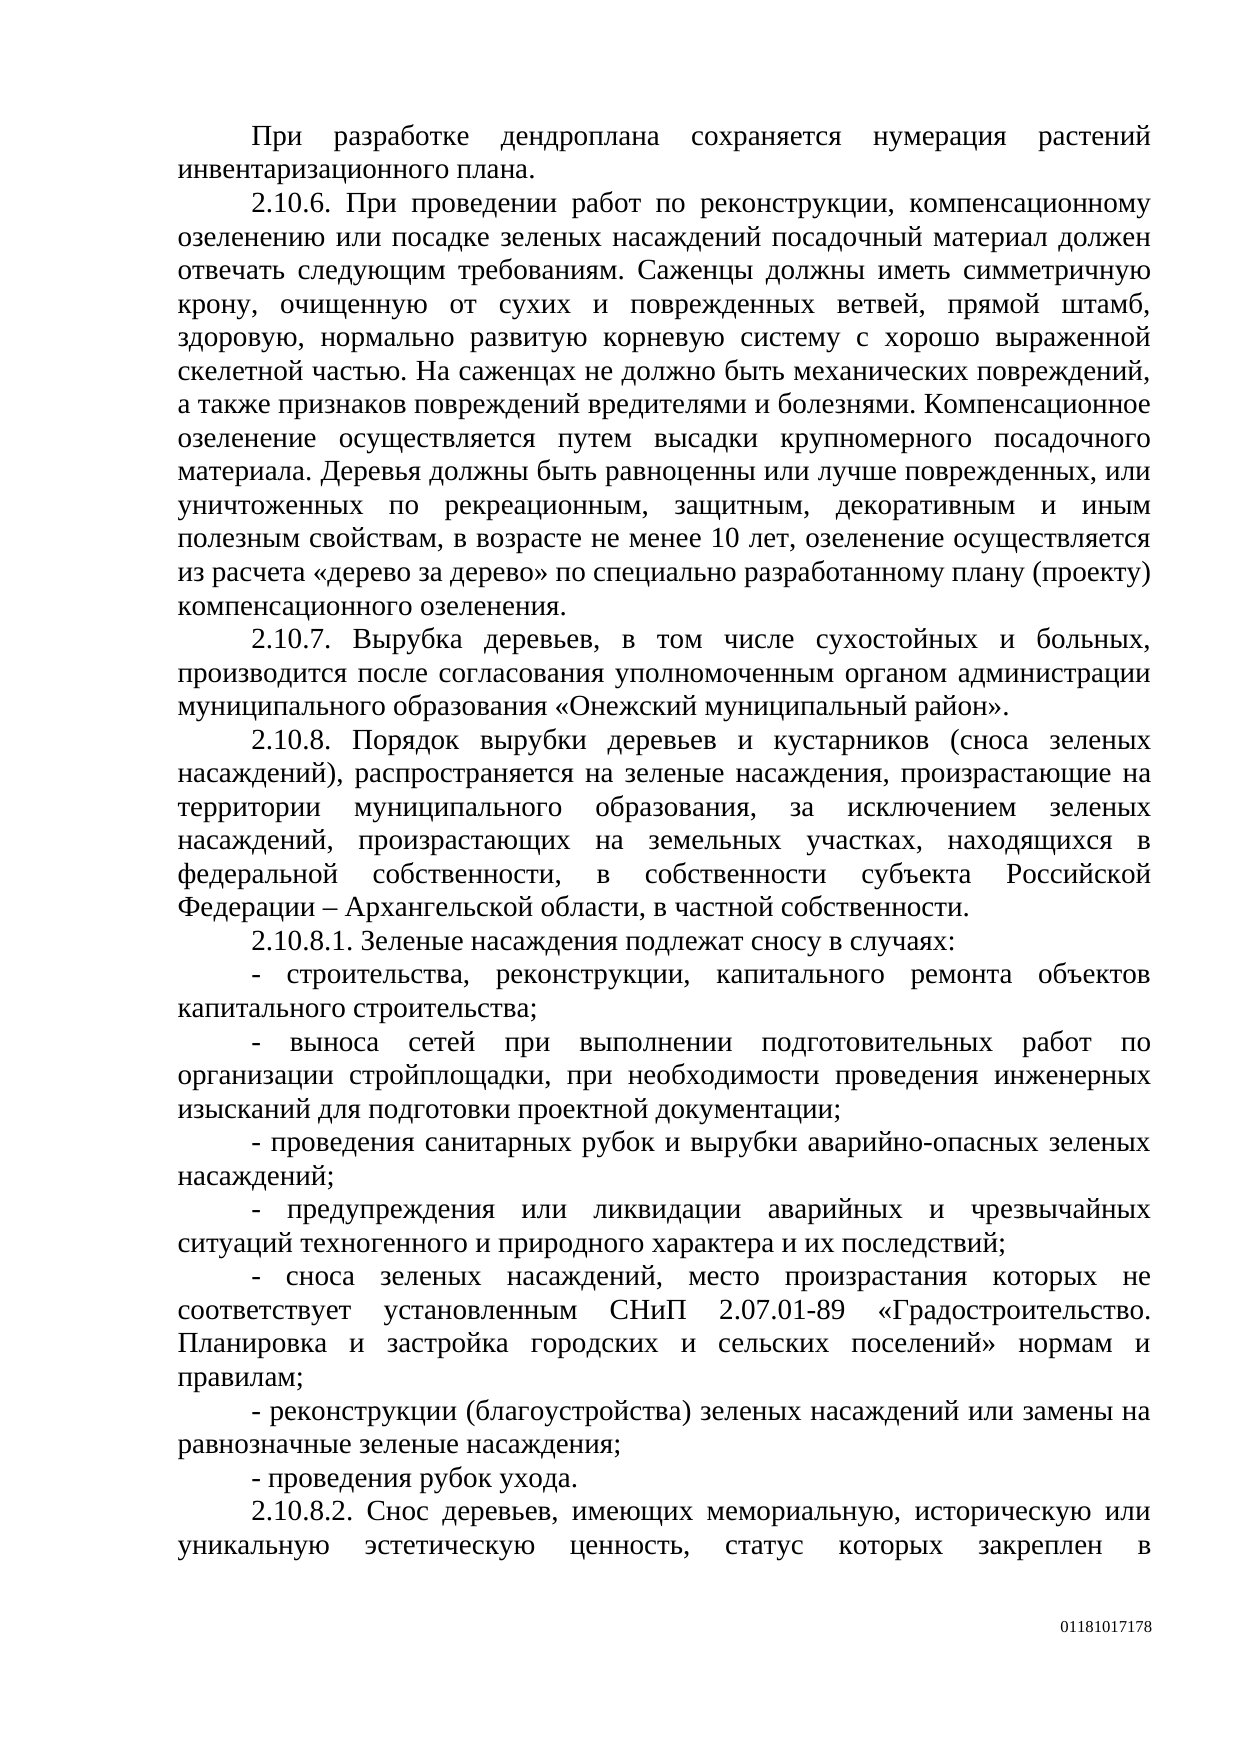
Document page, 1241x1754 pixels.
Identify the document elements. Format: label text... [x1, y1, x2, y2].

text 2.10.7. Вырубка деревьев, в том числе сухостойных и больных, производится после согласования уполномоченным органом администрации муниципального образования «Онежский муниципальный район». [177, 621, 1152, 722]
text - проведения рубок ухода. [177, 1460, 1152, 1493]
text - сноса зеленых насаждений, место произрастания которых не соответствует установленным СНиП 2.07.01-89 «Градостроительство. Планировка и застройка городских и сельских поселений» нормам и правилам; [177, 1258, 1152, 1393]
text При разработке дендроплана сохраняется нумерация растений инвентаризационного плана. [177, 118, 1152, 185]
text 2.10.8.2. Снос деревьев, имеющих мемориальную, историческую или уникальную эстетическую ценность, статус которых закреплен в [177, 1493, 1152, 1560]
text 2.10.8.1. Зеленые насаждения подлежат сносу в случаях: [177, 923, 1152, 957]
text - строительства, реконструкции, капитального ремонта объектов капитального строительства; [177, 957, 1152, 1024]
text - выноса сетей при выполнении подготовительных работ по организации стройплощадки, при необходимости проведения инженерных изысканий для подготовки проектной документации; [177, 1024, 1152, 1124]
text - предупреждения или ликвидации аварийных и чрезвычайных ситуаций техногенного и природного характера и их последствий; [177, 1191, 1152, 1258]
text 2.10.8. Порядок вырубки деревьев и кустарников (сноса зеленых насаждений), распространяется на зеленые насаждения, произрастающие на территории муниципального образования, за исключением зеленых насаждений, произрастающих на земельных участках, находящихся в федеральной собственности, в собственности субъекта Российской Федерации – Архангельской области, в частной собственности. [177, 722, 1152, 923]
text 2.10.6. При проведении работ по реконструкции, компенсационному озеленению или посадке зеленых насаждений посадочный материал должен отвечать следующим требованиям. Саженцы должны иметь симметричную крону, очищенную от сухих и поврежденных ветвей, прямой штамб, здоровую, нормально развитую корневую систему с хорошо выраженной скелетной частью. На саженцах не должно быть механических повреждений, а также признаков повреждений вредителями и болезнями. Компенсационное озеленение осуществляется путем высадки крупномерного посадочного материала. Деревья должны быть равноценны или лучше поврежденных, или уничтоженных по рекреационным, защитным, декоративным и иным полезным свойствам, в возрасте не менее 10 лет, озеленение осуществляется из расчета «дерево за дерево» по специально разработанному плану (проекту) компенсационного озеленения. [177, 185, 1152, 621]
text - проведения санитарных рубок и вырубки аварийно-опасных зеленых насаждений; [177, 1124, 1152, 1191]
text - реконструкции (благоустройства) зеленых насаждений или замены на равнозначные зеленые насаждения; [177, 1393, 1152, 1460]
